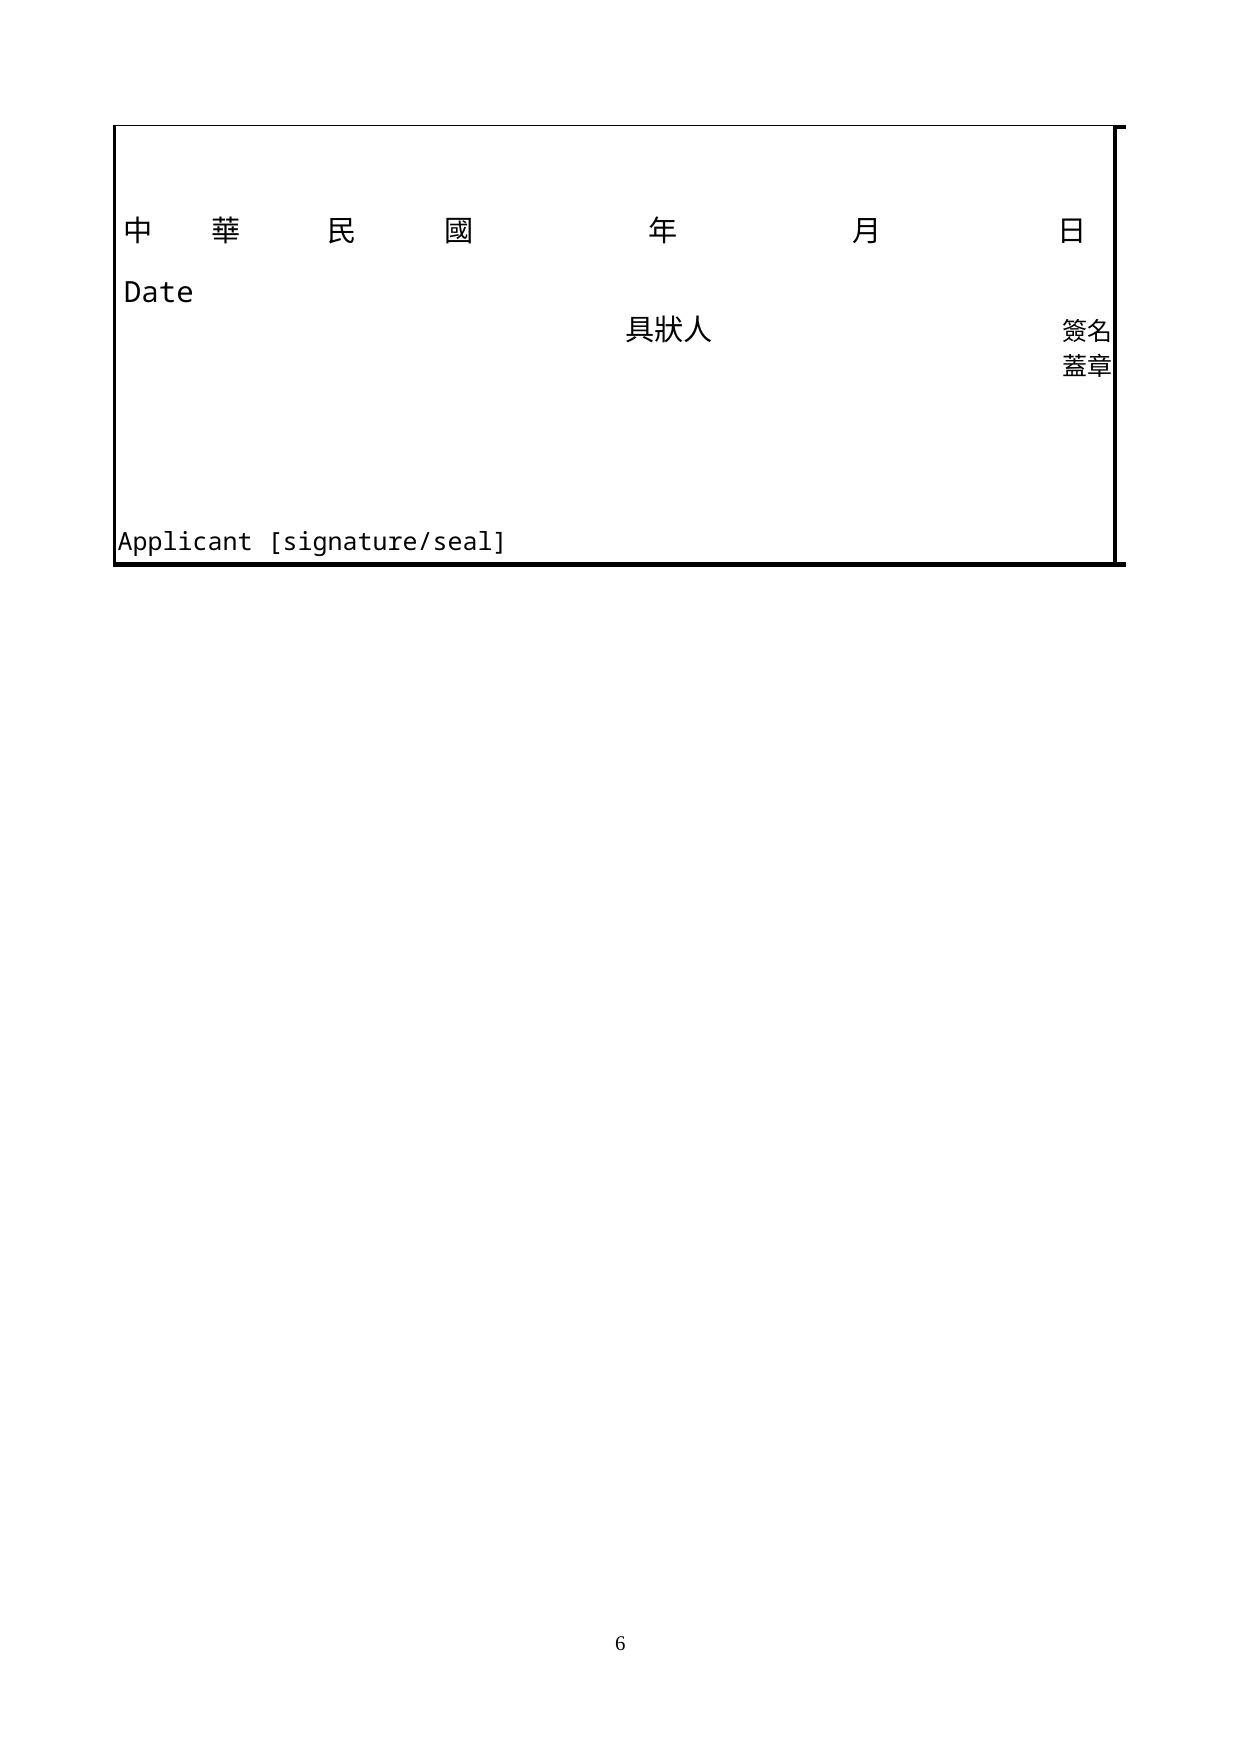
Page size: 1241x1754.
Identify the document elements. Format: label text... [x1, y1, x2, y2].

table_cell [1117, 129, 1126, 562]
table_cell 中 華 民 國 年 月 日 Date 具狀人 簽名 蓋章 Applicant [signature/seal] [116, 126, 1113, 562]
